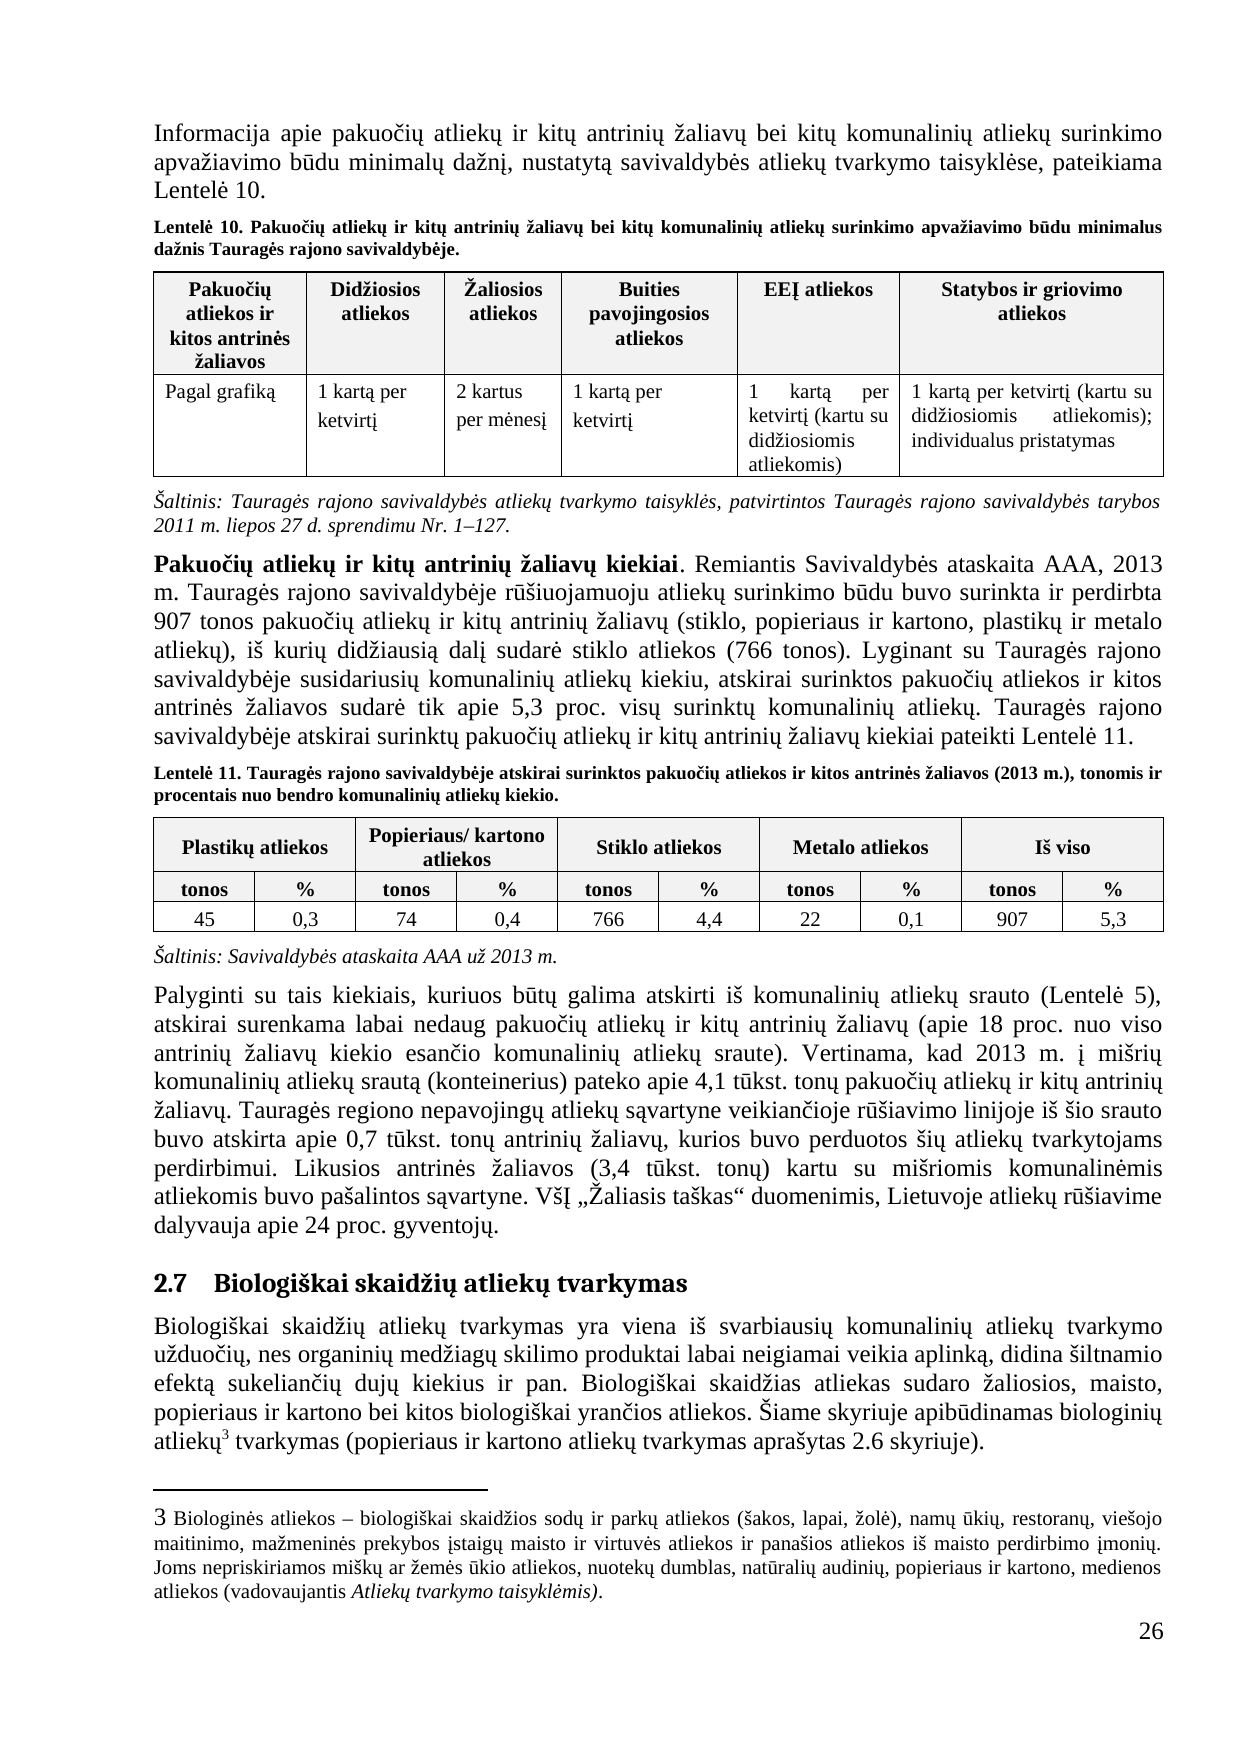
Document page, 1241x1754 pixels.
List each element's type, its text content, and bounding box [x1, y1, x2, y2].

table_cell tonos [760, 872, 860, 901]
table_header Didžiosios atliekos [307, 273, 444, 373]
text Biologinės atliekos – biologiškai skaidžios sodų ir parkų atliekos (šakos, lapai, žolė), namų ūkių, restoranų, viešojo maitinimo, mažmeninės prekybos įstaigų maisto ir virtuvės atliekos ir panašios atliekos iš maisto perdirbimo įmonių. Joms nepriskiriamos miškų ar žemės ūkio atliekos, nuotekų dumblas, natūralių audinių, popieriaus ir kartono, medienos atliekos (vadovaujantis Atliekų tvarkymo taisyklėmis). [153, 1502, 1163, 1603]
text Lentelė 11. Tauragės rajono savivaldybėje atskirai surinktos pakuočių atliekos ir kitos antrinės žaliavos (2013 m.), tonomis ir procentais nuo bendro komunalinių atliekų kiekio. [153, 762, 1163, 805]
table_cell 45 [154, 902, 254, 931]
table_header Metalo atliekos [760, 818, 961, 871]
table_cell tonos [558, 872, 658, 901]
text 2.7 Biologiškai skaidžių atliekų tvarkymas [153, 1268, 1163, 1299]
text Informacija apie pakuočių atliekų ir kitų antrinių žaliavų bei kitų komunalinių atliekų surinkimo apvažiavimo būdu minimalų dažnį, nustatytą savivaldybės atliekų tvarkymo taisyklėse, pateikiama Lentelė 10. [153, 118, 1163, 204]
table_cell 22 [760, 902, 860, 931]
table_cell % [861, 872, 961, 901]
table_cell Pagal grafiką [154, 375, 306, 476]
table_cell % [255, 872, 355, 901]
table_header Stiklo atliekos [558, 818, 759, 871]
table_cell 1 kartą per ketvirtį [307, 375, 444, 476]
table_cell 0,3 [255, 902, 355, 931]
table_header Iš viso [962, 818, 1163, 871]
table_header EEĮ atliekos [738, 273, 899, 373]
text Biologiškai skaidžių atliekų tvarkymas yra viena iš svarbiausių komunalinių atliekų tvarkymo užduočių, nes organinių medžiagų skilimo produktai labai neigiamai veikia aplinką, didina šiltnamio efektą sukeliančių dujų kiekius ir pan. Biologiškai skaidžias atliekas sudaro žaliosios, maisto, popieriaus ir kartono bei kitos biologiškai yrančios atliekos. Šiame skyriuje apibūdinamas biologinių atliekų tvarkymas (popieriaus ir kartono atliekų tvarkymas aprašytas 2.6 skyriuje). [153, 1311, 1163, 1454]
table_cell 1 kartą per ketvirtį (kartu su didžiosiomis atliekomis); individualus pristatymas [900, 375, 1163, 476]
table_cell % [457, 872, 557, 901]
text Pakuočių atliekų ir kitų antrinių žaliavų kiekiai. Remiantis Savivaldybės ataskaita AAA, 2013 m. Tauragės rajono savivaldybėje rūšiuojamuoju atliekų surinkimo būdu buvo surinkta ir perdirbta 907 tonos pakuočių atliekų ir kitų antrinių žaliavų (stiklo, popieriaus ir kartono, plastikų ir metalo atliekų), iš kurių didžiausią dalį sudarė stiklo atliekos (766 tonos). Lyginant su Tauragės rajono savivaldybėje susidariusių komunalinių atliekų kiekiu, atskirai surinktos pakuočių atliekos ir kitos antrinės žaliavos sudarė tik apie 5,3 proc. visų surinktų komunalinių atliekų. Tauragės rajono savivaldybėje atskirai surinktų pakuočių atliekų ir kitų antrinių žaliavų kiekiai pateikti Lentelė 11. [153, 549, 1163, 750]
table_header Žaliosios atliekos [445, 273, 561, 373]
table_cell 74 [356, 902, 456, 931]
table_cell 2 kartus per mėnesį [445, 375, 561, 476]
text Šaltinis: Tauragės rajono savivaldybės atliekų tvarkymo taisyklės, patvirtintos Tauragės rajono savivaldybės tarybos 2011 m. liepos 27 d. sprendimu Nr. 1–127. [153, 489, 1163, 537]
table_cell 0,4 [457, 902, 557, 931]
text Palyginti su tais kiekiais, kuriuos būtų galima atskirti iš komunalinių atliekų srauto (Lentelė 5), atskirai surenkama labai nedaug pakuočių atliekų ir kitų antrinių žaliavų (apie 18 proc. nuo viso antrinių žaliavų kiekio esančio komunalinių atliekų sraute). Vertinama, kad 2013 m. į mišrių komunalinių atliekų srautą (konteinerius) pateko apie 4,1 tūkst. tonų pakuočių atliekų ir kitų antrinių žaliavų. Tauragės regiono nepavojingų atliekų sąvartyne veikiančioje rūšiavimo linijoje iš šio srauto buvo atskirta apie 0,7 tūkst. tonų antrinių žaliavų, kurios buvo perduotos šių atliekų tvarkytojams perdirbimui. Likusios antrinės žaliavos (3,4 tūkst. tonų) kartu su mišriomis komunalinėmis atliekomis buvo pašalintos sąvartyne. VšĮ „Žaliasis taškas“ duomenimis, Lietuvoje atliekų rūšiavime dalyvauja apie 24 proc. gyventojų. [153, 980, 1163, 1239]
table_cell tonos [962, 872, 1062, 901]
table_header Popieriaus/ kartono atliekos [356, 818, 557, 871]
table_cell 907 [962, 902, 1062, 931]
table_cell 5,3 [1063, 902, 1163, 931]
table_cell tonos [356, 872, 456, 901]
text Lentelė 10. Pakuočių atliekų ir kitų antrinių žaliavų bei kitų komunalinių atliekų surinkimo apvažiavimo būdu minimalus dažnis Tauragės rajono savivaldybėje. [153, 216, 1163, 259]
table_header Plastikų atliekos [154, 818, 355, 871]
table_cell 4,4 [659, 902, 759, 931]
table_header Pakuočių atliekos ir kitos antrinės žaliavos [154, 273, 306, 373]
table_cell 0,1 [861, 902, 961, 931]
table_header Buities pavojingosios atliekos [562, 273, 737, 373]
table_cell 766 [558, 902, 658, 931]
table_header Statybos ir griovimo atliekos [900, 273, 1163, 373]
table_cell % [1063, 872, 1163, 901]
text Šaltinis: Savivaldybės ataskaita AAA už 2013 m. [153, 944, 1163, 968]
table_cell % [659, 872, 759, 901]
table_cell 1 kartą per ketvirtį (kartu su didžiosiomis atliekomis) [738, 375, 899, 476]
table_cell tonos [154, 872, 254, 901]
table_cell 1 kartą per ketvirtį [562, 375, 737, 476]
